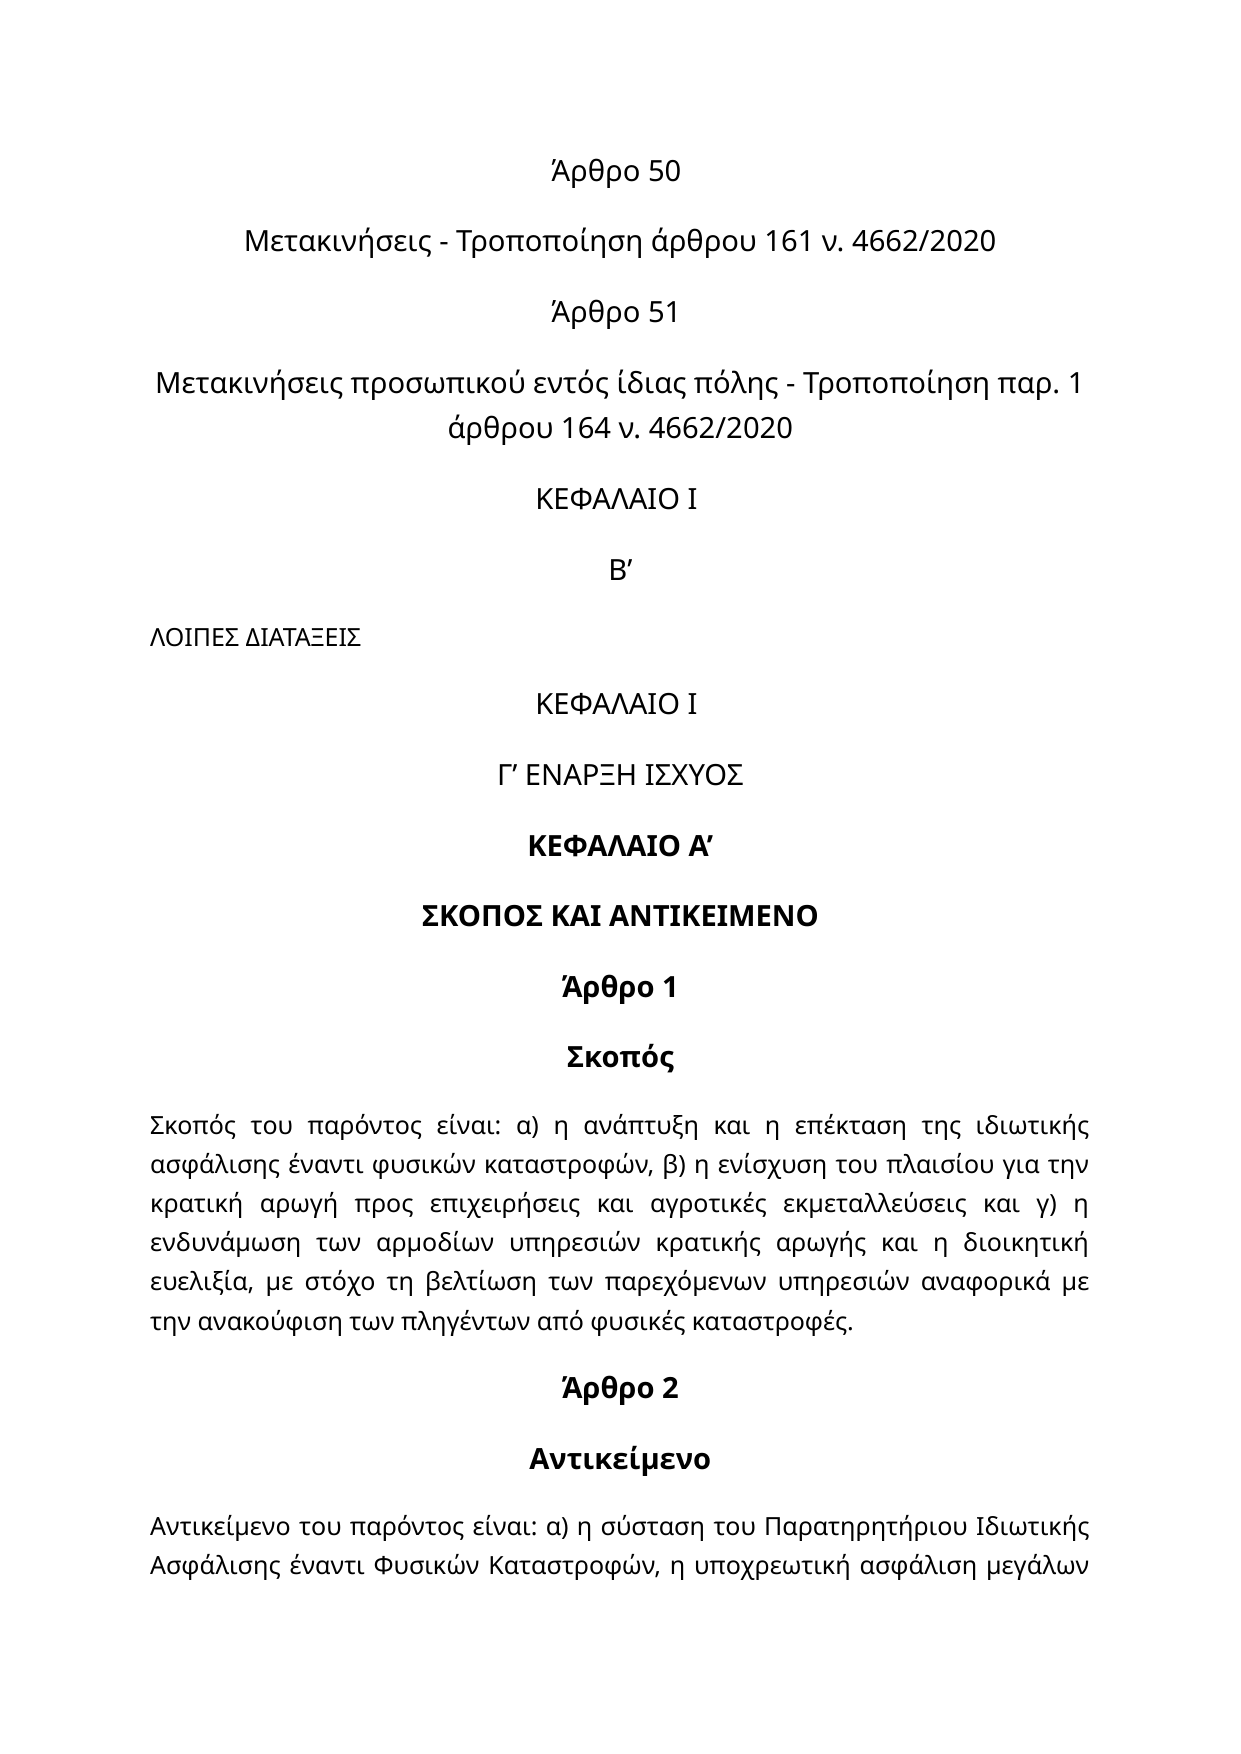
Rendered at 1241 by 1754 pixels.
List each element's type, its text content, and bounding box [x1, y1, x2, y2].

text Αντικείμενο του παρόντος είναι: α) η σύσταση του Παρατηρητήριου Ιδιωτικής Ασφάλισης έναντι Φυσικών Καταστροφών, η υποχρεωτική ασφάλιση μεγάλων [150, 1508, 1090, 1582]
subtitle Αντικείμενο [150, 1438, 1090, 1478]
subtitle Μετακινήσεις προσωπικού εντός ίδιας πόλης - Τροποποίηση παρ. 1 άρθρου 164 ν. 4662/2020 [150, 362, 1090, 447]
subtitle Μετακινήσεις - Τροποποίηση άρθρου 161 ν. 4662/2020 [150, 221, 1090, 260]
text Σκοπός του παρόντος είναι: α) η ανάπτυξη και η επέκταση της ιδιωτικής ασφάλισης έναντι φυσικών καταστροφών, β) η ενίσχυση του πλαισίου για την κρατική αρωγή προς επιχειρήσεις και αγροτικές εκμεταλλεύσεις και γ) η ενδυνάμωση των αρμοδίων υπηρεσιών κρατικής αρωγής και η διοικητική ευελιξία, με στόχο τη βελτίωση των παρεχόμενων υπηρεσιών αναφορικά με την ανακούφιση των πληγέντων από φυσικές καταστροφές. [150, 1107, 1090, 1337]
subtitle Άρθρο 2 [150, 1367, 1090, 1407]
subtitle ΚΕΦΑΛΑΙΟ Ι [150, 683, 1090, 723]
subtitle ΚΕΦΑΛΑΙΟ Α’ [150, 825, 1090, 864]
subtitle Σκοπός [150, 1037, 1090, 1076]
text ΛΟΙΠΕΣ ΔΙΑΤΑΞΕΙΣ [150, 619, 1090, 653]
subtitle Β’ [150, 549, 1090, 588]
subtitle Άρθρο 1 [150, 966, 1090, 1006]
subtitle Άρθρο 51 [150, 291, 1090, 331]
subtitle Γ’ ΕΝΑΡΞΗ ΙΣΧΥΟΣ [150, 754, 1090, 794]
subtitle ΣΚΟΠΟΣ ΚΑΙ ΑΝΤΙΚΕΙΜΕΝΟ [150, 895, 1090, 935]
subtitle ΚΕΦΑΛΑΙΟ Ι [150, 478, 1090, 518]
subtitle Άρθρο 50 [150, 150, 1090, 190]
